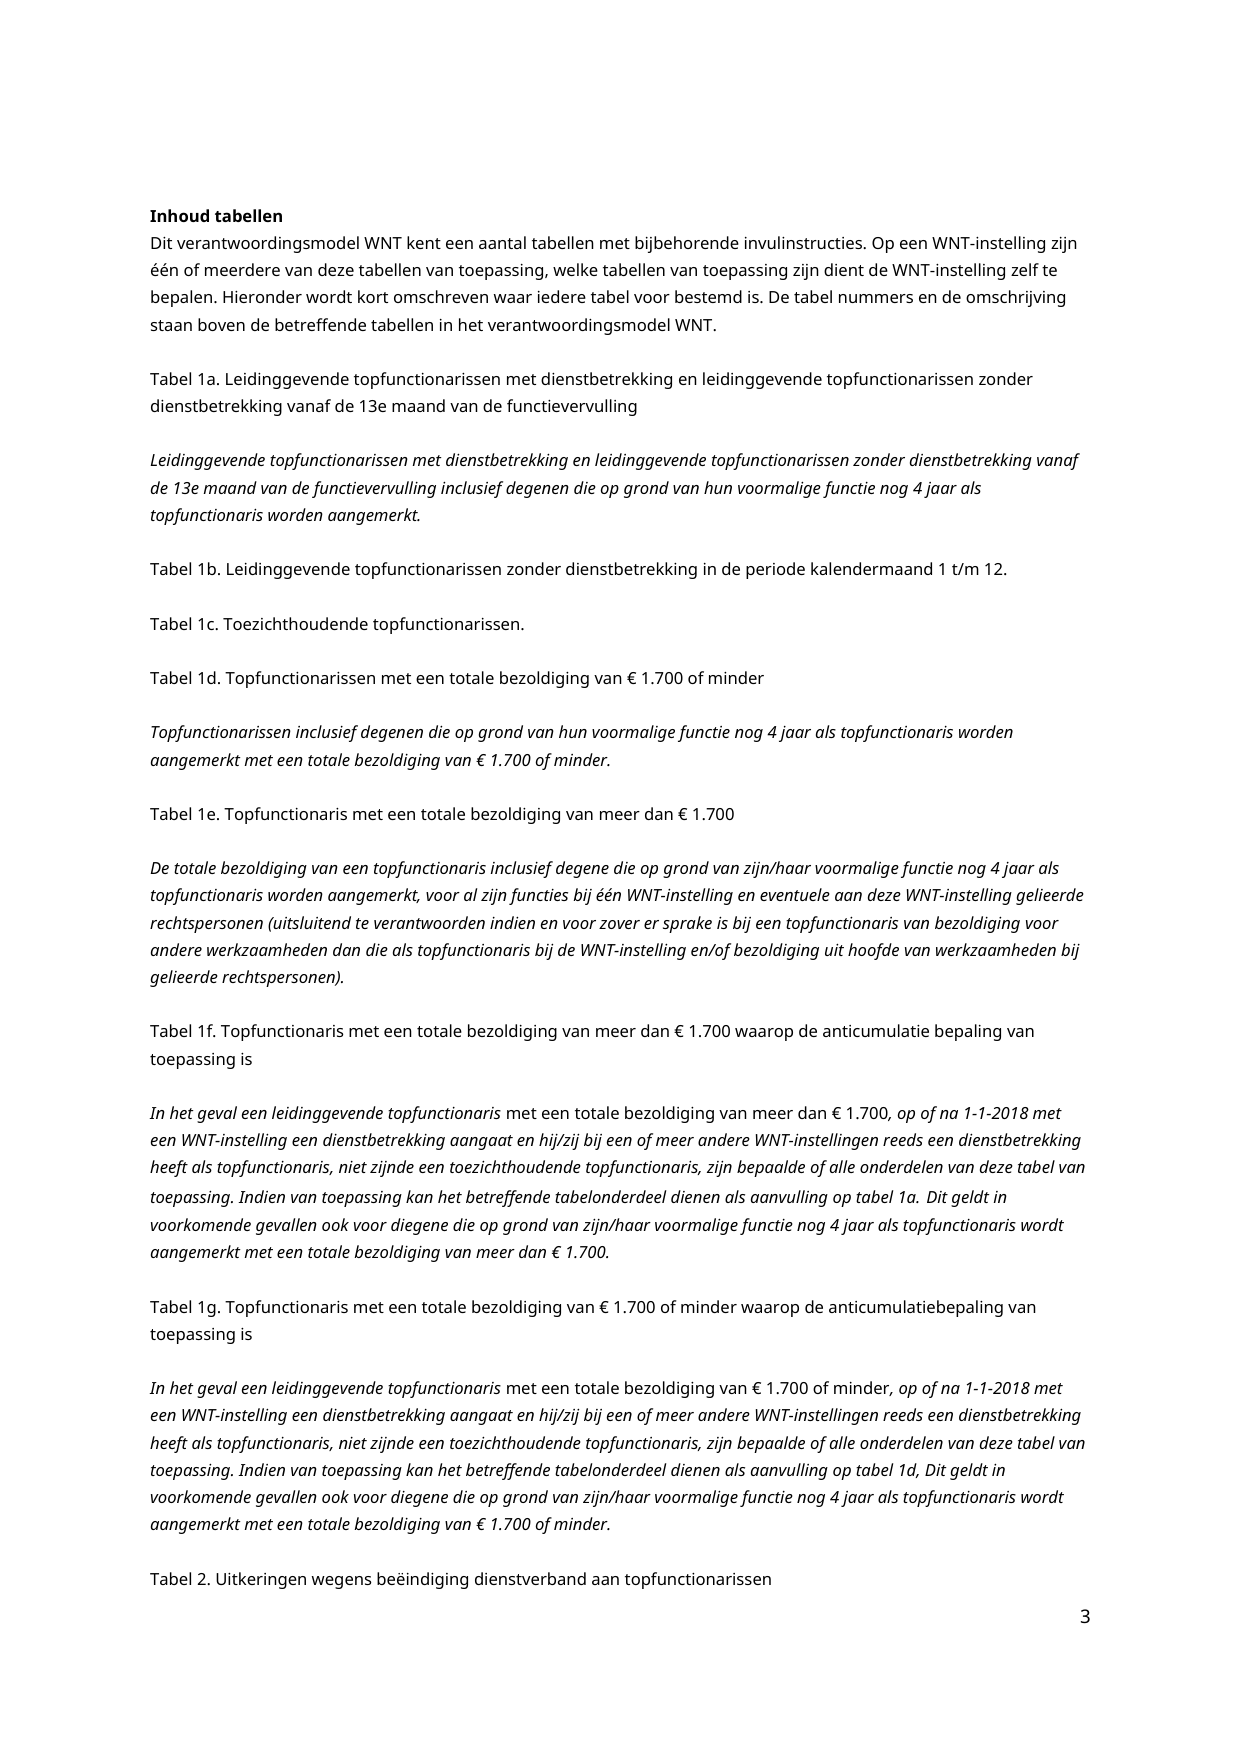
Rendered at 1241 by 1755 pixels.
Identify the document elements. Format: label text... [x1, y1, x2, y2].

text Tabel 2. Uitkeringen wegens beëindiging dienstverband aan topfunctionarissen [150, 1567, 1090, 1590]
text Tabel 1f. Topfunctionaris met een totale bezoldiging van meer dan € 1.700 waarop de anticumulatie bepaling van toepassing is [150, 1020, 1090, 1070]
text Tabel 1g. Topfunctionaris met een totale bezoldiging van € 1.700 of minder waarop de anticumulatiebepaling van toepassing is [150, 1295, 1090, 1345]
text Tabel 1a. Leidinggevende topfunctionarissen met dienstbetrekking en leidinggevende topfunctionarissen zonder dienstbetrekking vanaf de 13e maand van de functievervulling [150, 367, 1090, 417]
text In het geval een leidinggevende topfunctionaris met een totale bezoldiging van meer dan € 1.700, op of na 1-1-2018 met een WNT-instelling een dienstbetrekking aangaat en hij/zij bij een of meer andere WNT-instellingen reeds een dienstbetrekking heeft als topfunctionaris, niet zijnde een toezichthoudende topfunctionaris, zijn bepaalde of alle onderdelen van deze tabel van toepassing. Indien van toepassing kan het betreffende tabelonderdeel dienen als aanvulling op tabel 1a. Dit geldt in voorkomende gevallen ook voor diegene die op grond van zijn/haar voormalige functie nog 4 jaar als topfunctionaris wordt aangemerkt met een totale bezoldiging van meer dan € 1.700. [150, 1102, 1090, 1264]
text De totale bezoldiging van een topfunctionaris inclusief degene die op grond van zijn/haar voormalige functie nog 4 jaar als topfunctionaris worden aangemerkt, voor al zijn functies bij één WNT-instelling en eventuele aan deze WNT-instelling gelieerde rechtspersonen (uitsluitend te verantwoorden indien en voor zover er sprake is bij een topfunctionaris van bezoldiging voor andere werkzaamheden dan die als topfunctionaris bij de WNT-instelling en/of bezoldiging uit hoofde van werkzaamheden bij gelieerde rechtspersonen). [150, 857, 1090, 988]
text Inhoud tabellen [150, 204, 1090, 227]
text Tabel 1b. Leidinggevende topfunctionarissen zonder dienstbetrekking in de periode kalendermaand 1 t/m 12. [150, 558, 1090, 581]
text Tabel 1e. Topfunctionaris met een totale bezoldiging van meer dan € 1.700 [150, 802, 1090, 825]
text In het geval een leidinggevende topfunctionaris met een totale bezoldiging van € 1.700 of minder, op of na 1-1-2018 met een WNT-instelling een dienstbetrekking aangaat en hij/zij bij een of meer andere WNT-instellingen reeds een dienstbetrekking heeft als topfunctionaris, niet zijnde een toezichthoudende topfunctionaris, zijn bepaalde of alle onderdelen van deze tabel van toepassing. Indien van toepassing kan het betreffende tabelonderdeel dienen als aanvulling op tabel 1d, Dit geldt in voorkomende gevallen ook voor diegene die op grond van zijn/haar voormalige functie nog 4 jaar als topfunctionaris wordt aangemerkt met een totale bezoldiging van € 1.700 of minder. [150, 1377, 1090, 1536]
text Tabel 1d. Topfunctionarissen met een totale bezoldiging van € 1.700 of minder [150, 667, 1090, 689]
text Leidinggevende topfunctionarissen met dienstbetrekking en leidinggevende topfunctionarissen zonder dienstbetrekking vanaf de 13e maand van de functievervulling inclusief degenen die op grond van hun voormalige functie nog 4 jaar als topfunctionaris worden aangemerkt. [150, 449, 1090, 526]
text Dit verantwoordingsmodel WNT kent een aantal tabellen met bijbehorende invulinstructies. Op een WNT-instelling zijn één of meerdere van deze tabellen van toepassing, welke tabellen van toepassing zijn dient de WNT-instelling zelf te bepalen. Hieronder wordt kort omschreven waar iedere tabel voor bestemd is. De tabel nummers en de omschrijving staan boven de betreffende tabellen in het verantwoordingsmodel WNT. [150, 232, 1090, 336]
text Tabel 1c. Toezichthoudende topfunctionarissen. [150, 612, 1090, 635]
text Topfunctionarissen inclusief degenen die op grond van hun voormalige functie nog 4 jaar als topfunctionaris worden aangemerkt met een totale bezoldiging van € 1.700 of minder. [150, 721, 1090, 771]
